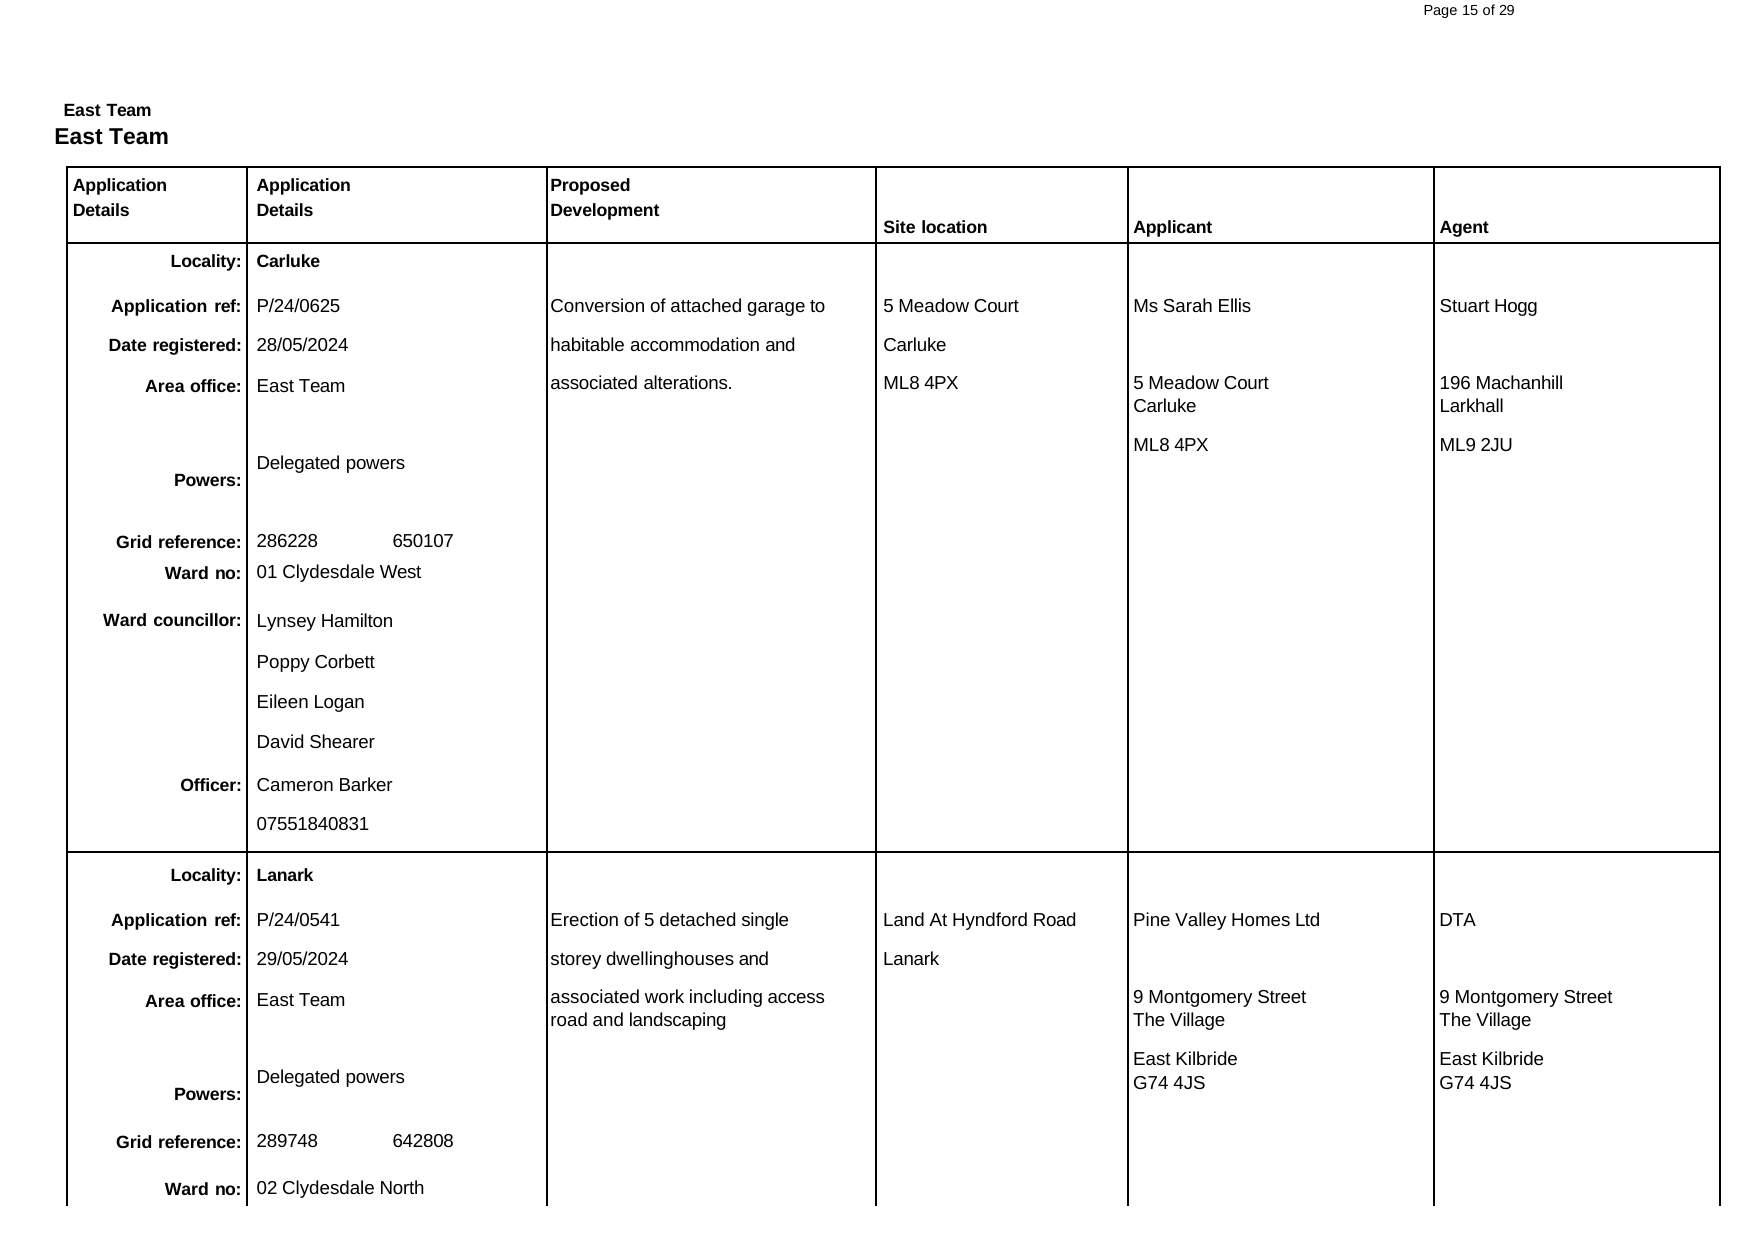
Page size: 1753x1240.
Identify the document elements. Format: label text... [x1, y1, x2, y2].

table_cell [1435, 494, 1719, 552]
table_cell Eileen Logan [248, 689, 546, 729]
table_cell [1129, 600, 1433, 648]
table_cell [877, 1169, 1127, 1206]
table_cell [877, 853, 1127, 902]
table_cell [1435, 948, 1719, 986]
table_cell [548, 853, 875, 902]
table_cell [548, 1113, 875, 1168]
table_header Proposed Development [548, 168, 875, 242]
table_cell David Shearer [248, 729, 546, 769]
table_cell East Kilbride G74 4JS [1435, 1048, 1719, 1113]
table_cell Ward councillor: [68, 600, 246, 648]
table_cell Date registered: [68, 333, 246, 372]
table_cell [1129, 689, 1433, 729]
table_cell Application ref: [68, 288, 246, 333]
table_cell P/24/0625 [248, 288, 546, 333]
table_cell [1129, 729, 1433, 769]
table_cell [1435, 812, 1719, 851]
table_cell [548, 1169, 875, 1206]
table_cell Date registered: [68, 948, 246, 986]
table_header Site location [877, 168, 1127, 242]
table_cell 9 Montgomery Street The Village [1129, 986, 1433, 1047]
table_cell Officer: [68, 770, 246, 812]
table_cell Erection of 5 detached single [548, 902, 875, 947]
table_cell [877, 729, 1127, 769]
table_cell [877, 648, 1127, 689]
table_cell [68, 689, 246, 729]
table_cell [877, 1048, 1127, 1113]
table_cell [1435, 552, 1719, 599]
table_cell [1435, 853, 1719, 902]
table_cell [877, 552, 1127, 599]
table_cell Lanark [248, 853, 546, 902]
table_cell [877, 689, 1127, 729]
table_cell Locality: [68, 853, 246, 902]
table_cell Lanark [877, 948, 1127, 986]
table_cell Powers: [68, 1048, 246, 1113]
table_cell habitable accommodation and [548, 333, 875, 372]
table_cell [877, 770, 1127, 812]
table_header Agent [1435, 168, 1719, 242]
table_cell Delegated powers [248, 1048, 546, 1113]
table_cell [548, 689, 875, 729]
table_cell [68, 812, 246, 851]
table_cell Ward no: [68, 552, 246, 599]
table_cell Cameron Barker [248, 770, 546, 812]
table_cell [1435, 244, 1719, 288]
table_cell 02 Clydesdale North [248, 1169, 546, 1206]
table_cell [1129, 853, 1433, 902]
table_cell Ward no: [68, 1169, 246, 1206]
table_cell Powers: [68, 433, 246, 494]
table_cell Grid reference: [68, 1113, 246, 1168]
table_cell Area office: [68, 986, 246, 1047]
table_cell Application ref: [68, 902, 246, 947]
table_cell Poppy Corbett [248, 648, 546, 689]
table_cell Locality: [68, 244, 246, 288]
table_cell Grid reference: [68, 494, 246, 552]
table_cell associated work including access road and landscaping [548, 986, 875, 1047]
table_cell Carluke [248, 244, 546, 288]
table_cell Carluke [877, 333, 1127, 372]
table_cell [1435, 689, 1719, 729]
table_cell [877, 986, 1127, 1047]
table_cell P/24/0541 [248, 902, 546, 947]
table_cell [877, 1113, 1127, 1168]
table_cell East Kilbride G74 4JS [1129, 1048, 1433, 1113]
table_cell storey dwellinghouses and [548, 948, 875, 986]
table_cell [877, 812, 1127, 851]
table_cell [548, 770, 875, 812]
table_cell East Team [248, 372, 546, 433]
table_cell [68, 648, 246, 689]
table_cell Lynsey Hamilton [248, 600, 546, 648]
table_cell DTA [1435, 902, 1719, 947]
table_cell 289748 642808 [248, 1113, 546, 1168]
table_cell 5 Meadow Court [877, 288, 1127, 333]
table_cell 5 Meadow Court Carluke [1129, 372, 1433, 433]
table_header Application Details [248, 168, 546, 242]
table_cell [1129, 812, 1433, 851]
table_cell [548, 1048, 875, 1113]
table_cell [1435, 1169, 1719, 1206]
table_cell 29/05/2024 [248, 948, 546, 986]
table_cell 07551840831 [248, 812, 546, 851]
table_cell Area office: [68, 372, 246, 433]
table_cell [68, 729, 246, 769]
table_cell 196 Machanhill Larkhall [1435, 372, 1719, 433]
table_cell [1129, 770, 1433, 812]
table_cell [1129, 494, 1433, 552]
table_cell [1129, 244, 1433, 288]
table_cell ML8 4PX [1129, 433, 1433, 494]
table_cell [548, 244, 875, 288]
table_cell [548, 812, 875, 851]
table_cell Stuart Hogg [1435, 288, 1719, 333]
table_cell [548, 433, 875, 494]
table_cell [1435, 729, 1719, 769]
table_cell [548, 494, 875, 552]
table_cell [1435, 333, 1719, 372]
table_cell ML9 2JU [1435, 433, 1719, 494]
table_cell East Team [248, 986, 546, 1047]
table_cell [1435, 1113, 1719, 1168]
table_cell [548, 729, 875, 769]
table_cell [1129, 1113, 1433, 1168]
table_cell 9 Montgomery Street The Village [1435, 986, 1719, 1047]
table_cell [1129, 333, 1433, 372]
table_cell Pine Valley Homes Ltd [1129, 902, 1433, 947]
table_cell [548, 600, 875, 648]
table_cell [877, 244, 1127, 288]
table_cell [548, 552, 875, 599]
table_cell Ms Sarah Ellis [1129, 288, 1433, 333]
subtitle East Team [54, 123, 1731, 149]
table_cell 28/05/2024 [248, 333, 546, 372]
table_cell [1435, 648, 1719, 689]
table_cell 286228 650107 [248, 494, 546, 552]
table_cell [1435, 770, 1719, 812]
table_cell [1129, 948, 1433, 986]
table_cell [548, 648, 875, 689]
table_cell Delegated powers [248, 433, 546, 494]
table_cell Land At Hyndford Road [877, 902, 1127, 947]
table_cell [877, 433, 1127, 494]
table_cell 01 Clydesdale West [248, 552, 546, 599]
table_cell [1129, 648, 1433, 689]
table_cell ML8 4PX [877, 372, 1127, 433]
table_cell [1435, 600, 1719, 648]
table_header Application Details [68, 168, 246, 242]
table_cell [877, 600, 1127, 648]
table_cell Conversion of attached garage to [548, 288, 875, 333]
table_cell [1129, 1169, 1433, 1206]
table_cell associated alterations. [548, 372, 875, 433]
table_cell [1129, 552, 1433, 599]
table_header Applicant [1129, 168, 1433, 242]
table_cell [877, 494, 1127, 552]
